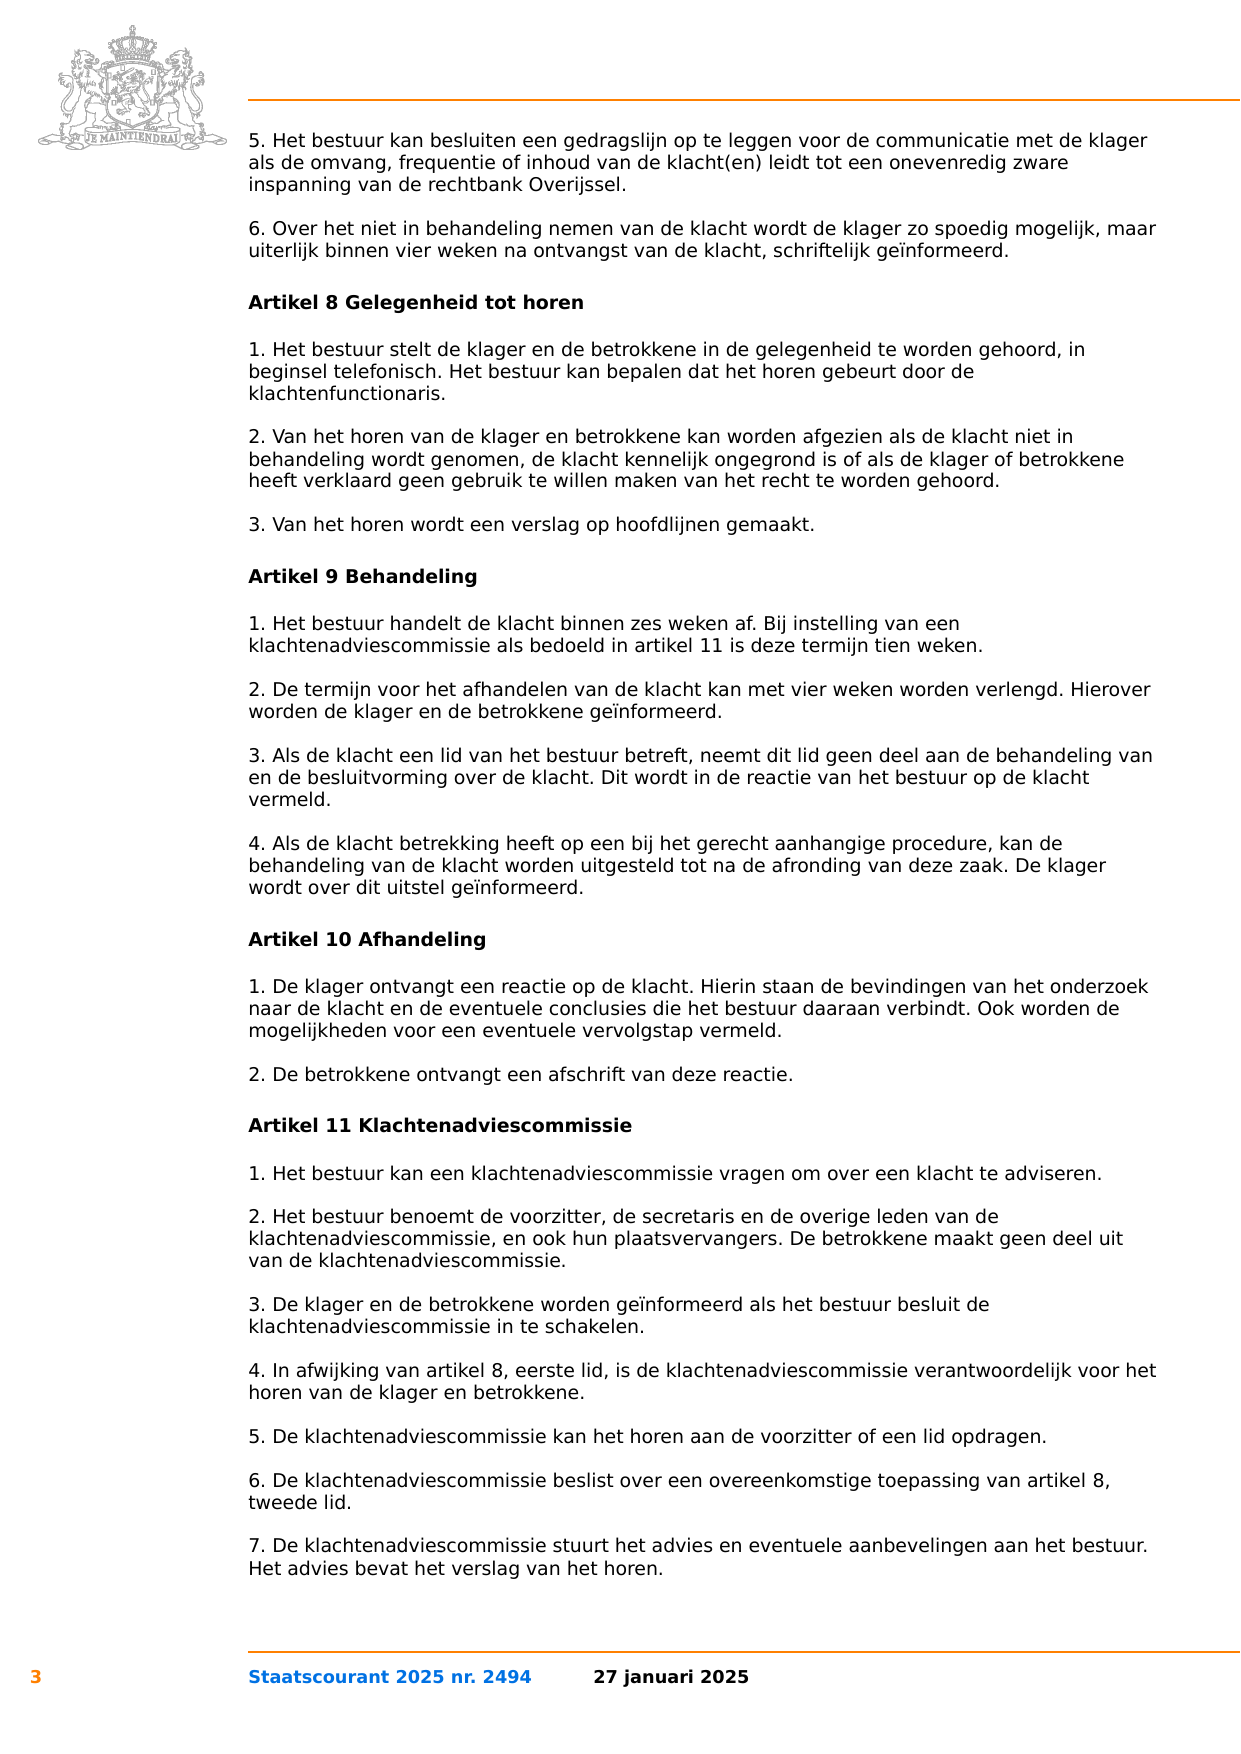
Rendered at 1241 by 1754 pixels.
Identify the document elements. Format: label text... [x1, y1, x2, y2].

text 4. Als de klacht betrekking heeft op een bij het gerecht aanhangige procedure, kan de behandeling van de klacht worden uitgesteld tot na de afronding van deze zaak. De klager wordt over dit uitstel geïnformeerd. [248, 833, 1163, 899]
text 1. Het bestuur handelt de klacht binnen zes weken af. Bij instelling van een klachtenadviescommissie als bedoeld in artikel 11 is deze termijn tien weken. [248, 613, 1163, 657]
text 5. De klachtenadviescommissie kan het horen aan de voorzitter of een lid opdragen. [248, 1426, 1163, 1448]
picture [38, 25, 227, 150]
text 6. Over het niet in behandeling nemen van de klacht wordt de klager zo spoedig mogelijk, maar uiterlijk binnen vier weken na ontvangst van de klacht, schriftelijk geïnformeerd. [248, 218, 1163, 262]
text 2. De betrokkene ontvangt een afschrift van deze reactie. [248, 1063, 1163, 1085]
text 7. De klachtenadviescommissie stuurt het advies en eventuele aanbevelingen aan het bestuur. [248, 1535, 1163, 1557]
text 4. In afwijking van artikel 8, eerste lid, is de klachtenadviescommissie verantwoordelijk voor het horen van de klager en betrokkene. [248, 1360, 1163, 1404]
text 1. Het bestuur stelt de klager en de betrokkene in de gelegenheid te worden gehoord, in beginsel telefonisch. Het bestuur kan bepalen dat het horen gebeurt door de klachtenfunctionaris. [248, 339, 1163, 404]
text 5. Het bestuur kan besluiten een gedragslijn op te leggen voor de communicatie met de klager als de omvang, frequentie of inhoud van de klacht(en) leidt tot een onevenredig zware inspanning van de rechtbank Overijssel. [248, 130, 1163, 196]
text 6. De klachtenadviescommissie beslist over een overeenkomstige toepassing van artikel 8, tweede lid. [248, 1469, 1163, 1513]
text 2. Het bestuur benoemt de voorzitter, de secretaris en de overige leden van de klachtenadviescommissie, en ook hun plaatsvervangers. De betrokkene maakt geen deel uit van de klachtenadviescommissie. [248, 1206, 1163, 1272]
text 3. Als de klacht een lid van het bestuur betreft, neemt dit lid geen deel aan de behandeling van en de besluitvorming over de klacht. Dit wordt in de reactie van het bestuur op de klacht vermeld. [248, 745, 1163, 811]
text 3. De klager en de betrokkene worden geïnformeerd als het bestuur besluit de klachtenadviescommissie in te schakelen. [248, 1294, 1163, 1338]
text 2. De termijn voor het afhandelen van de klacht kan met vier weken worden verlengd. Hierover worden de klager en de betrokkene geïnformeerd. [248, 679, 1163, 723]
text 1. De klager ontvangt een reactie op de klacht. Hierin staan de bevindingen van het onderzoek naar de klacht en de eventuele conclusies die het bestuur daaraan verbindt. Ook worden de mogelijkheden voor een eventuele vervolgstap vermeld. [248, 976, 1163, 1042]
text 3. Van het horen wordt een verslag op hoofdlijnen gemaakt. [248, 514, 1163, 536]
subtitle Artikel 9 Behandeling [248, 566, 1163, 588]
text 1. Het bestuur kan een klachtenadviescommissie vragen om over een klacht te adviseren. [248, 1162, 1163, 1184]
subtitle Artikel 10 Afhandeling [248, 929, 1163, 951]
subtitle Artikel 11 Klachtenadviescommissie [248, 1115, 1163, 1137]
text Het advies bevat het verslag van het horen. [248, 1557, 1163, 1579]
subtitle Artikel 8 Gelegenheid tot horen [248, 292, 1163, 314]
text 2. Van het horen van de klager en betrokkene kan worden afgezien als de klacht niet in behandeling wordt genomen, de klacht kennelijk ongegrond is of als de klager of betrokkene heeft verklaard geen gebruik te willen maken van het recht te worden gehoord. [248, 426, 1163, 492]
